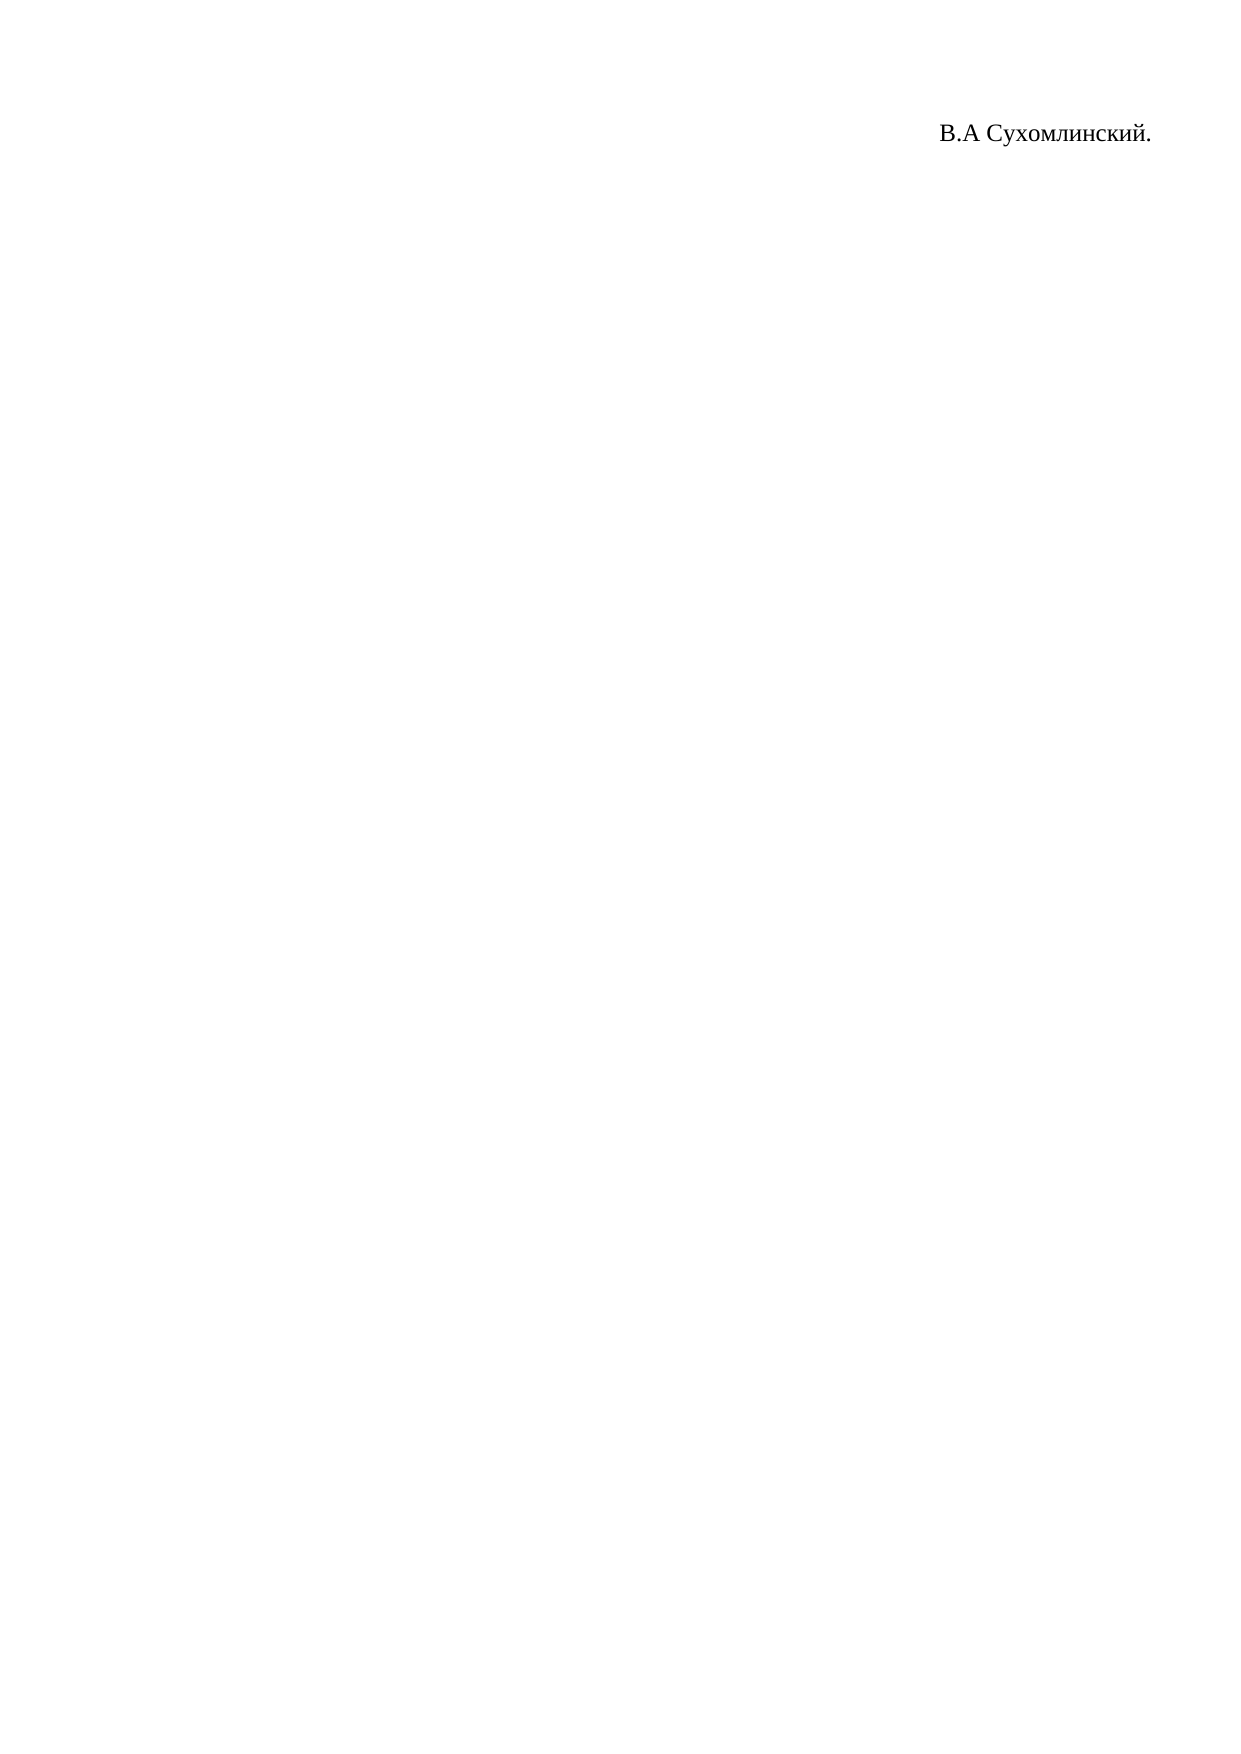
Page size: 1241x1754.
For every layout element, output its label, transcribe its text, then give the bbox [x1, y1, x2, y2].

text В.А Сухомлинский. [177, 118, 1152, 147]
